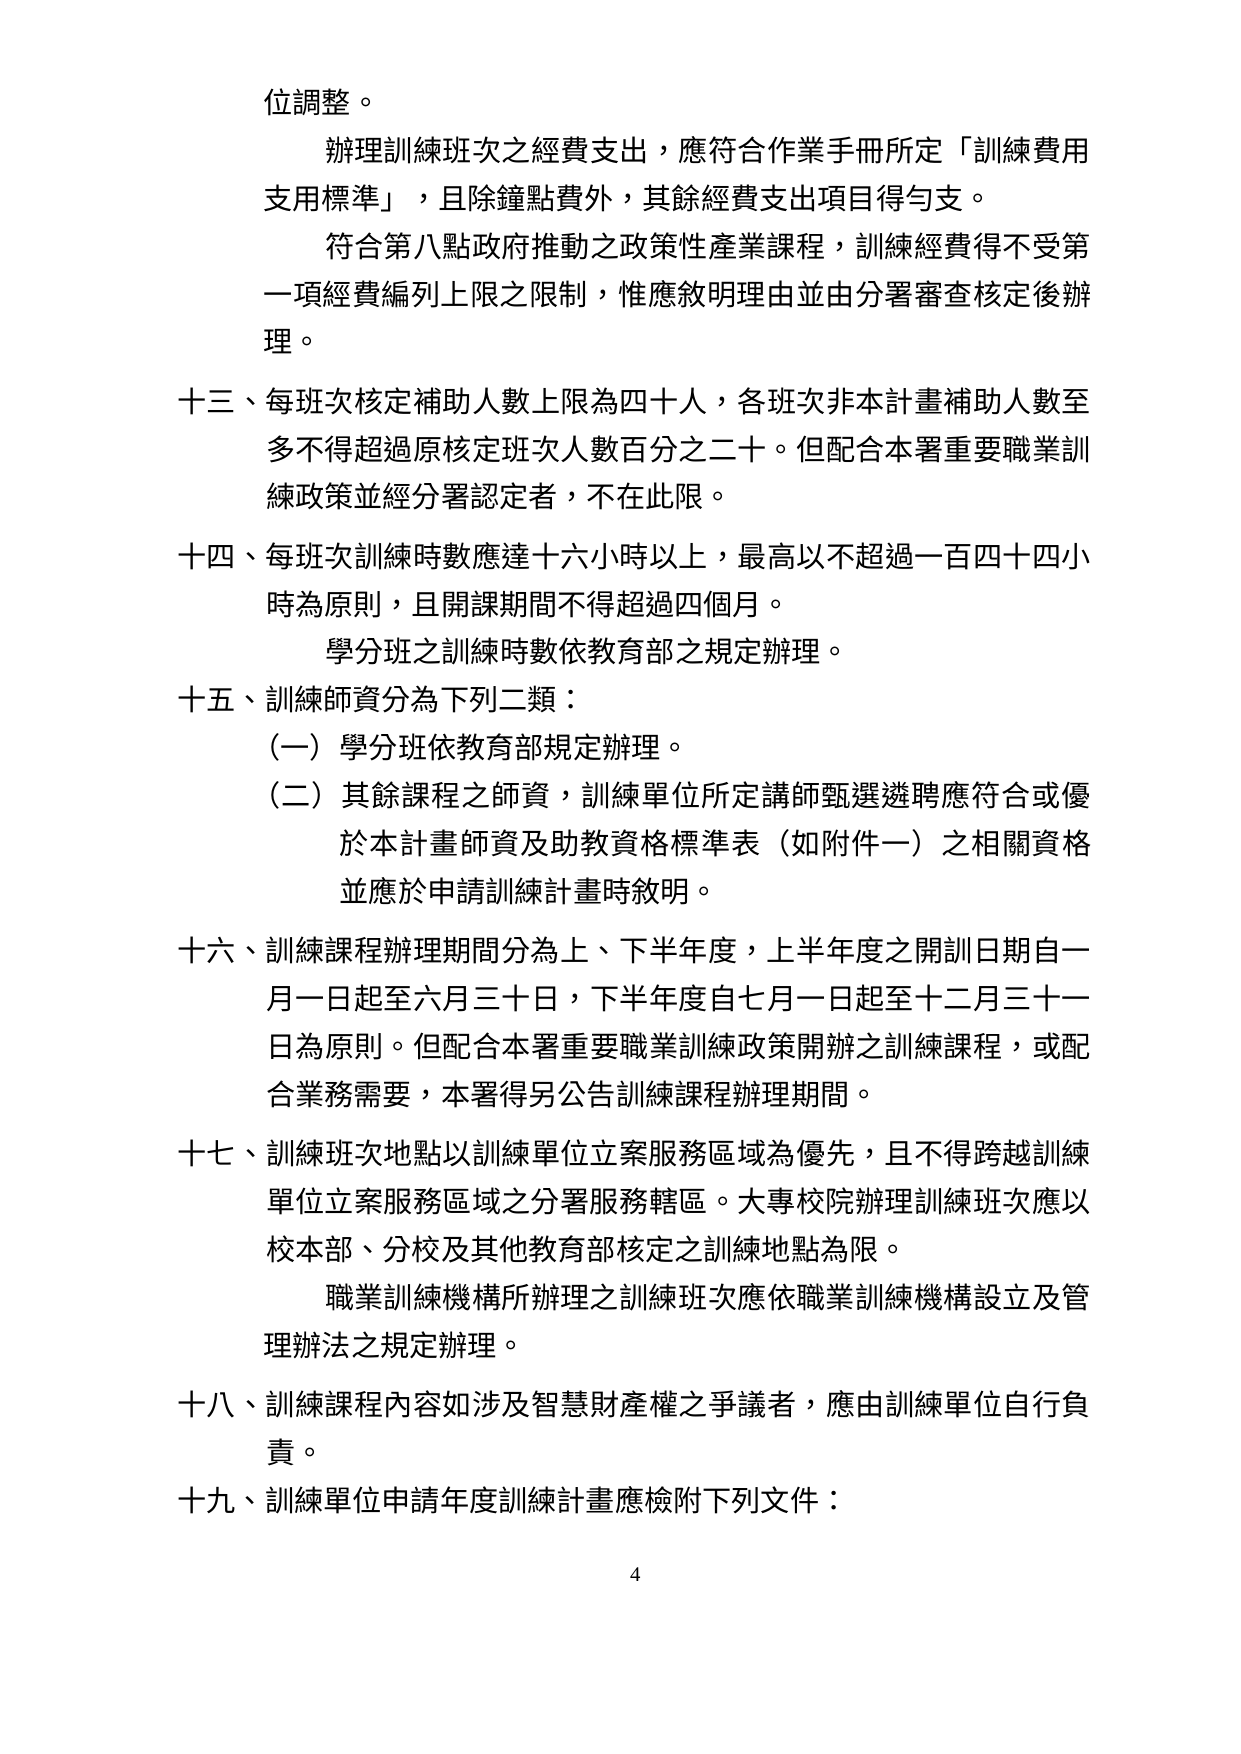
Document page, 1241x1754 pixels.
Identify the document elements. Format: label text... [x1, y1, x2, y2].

text 辦理訓練班次之經費支出，應符合作業手冊所定「訓練費用支用標準」，且除鐘點費外，其餘經費支出項目得勻支。 [263, 123, 1092, 219]
text 十三、每班次核定補助人數上限為四十人，各班次非本計畫補助人數至多不得超過原核定班次人數百分之二十。但配合本署重要職業訓練政策並經分署認定者，不在此限。 [177, 374, 1092, 517]
text 十九、訓練單位申請年度訓練計畫應檢附下列文件： [177, 1473, 1092, 1521]
text 十四、每班次訓練時數應達十六小時以上，最高以不超過一百四十四小時為原則，且開課期間不得超過四個月。 [177, 529, 1092, 624]
text 十六、訓練課程辦理期間分為上、下半年度，上半年度之開訓日期自一月一日起至六月三十日，下半年度自七月一日起至十二月三十一日為原則。但配合本署重要職業訓練政策開辦之訓練課程，或配合業務需要，本署得另公告訓練課程辦理期間。 [177, 923, 1092, 1115]
text 位調整。 [263, 75, 1092, 123]
text 十七、訓練班次地點以訓練單位立案服務區域為優先，且不得跨越訓練單位立案服務區域之分署服務轄區。大專校院辦理訓練班次應以校本部、分校及其他教育部核定之訓練地點為限。 [177, 1126, 1092, 1270]
text 符合第八點政府推動之政策性產業課程，訓練經費得不受第一項經費編列上限之限制，惟應敘明理由並由分署審查核定後辦理。 [263, 219, 1092, 362]
text 十八、訓練課程內容如涉及智慧財產權之爭議者，應由訓練單位自行負責。 [177, 1377, 1092, 1473]
text 十五、訓練師資分為下列二類： [177, 672, 1092, 720]
text 學分班之訓練時數依教育部之規定辦理。 [263, 624, 1092, 672]
text 職業訓練機構所辦理之訓練班次應依職業訓練機構設立及管理辦法之規定辦理。 [263, 1270, 1092, 1366]
text （二）其餘課程之師資，訓練單位所定講師甄選遴聘應符合或優於本計畫師資及助教資格標準表（如附件一）之相關資格，並應於申請訓練計畫時敘明。 [251, 768, 1092, 912]
text （一） 學分班依教育部規定辦理。 [251, 720, 1092, 768]
